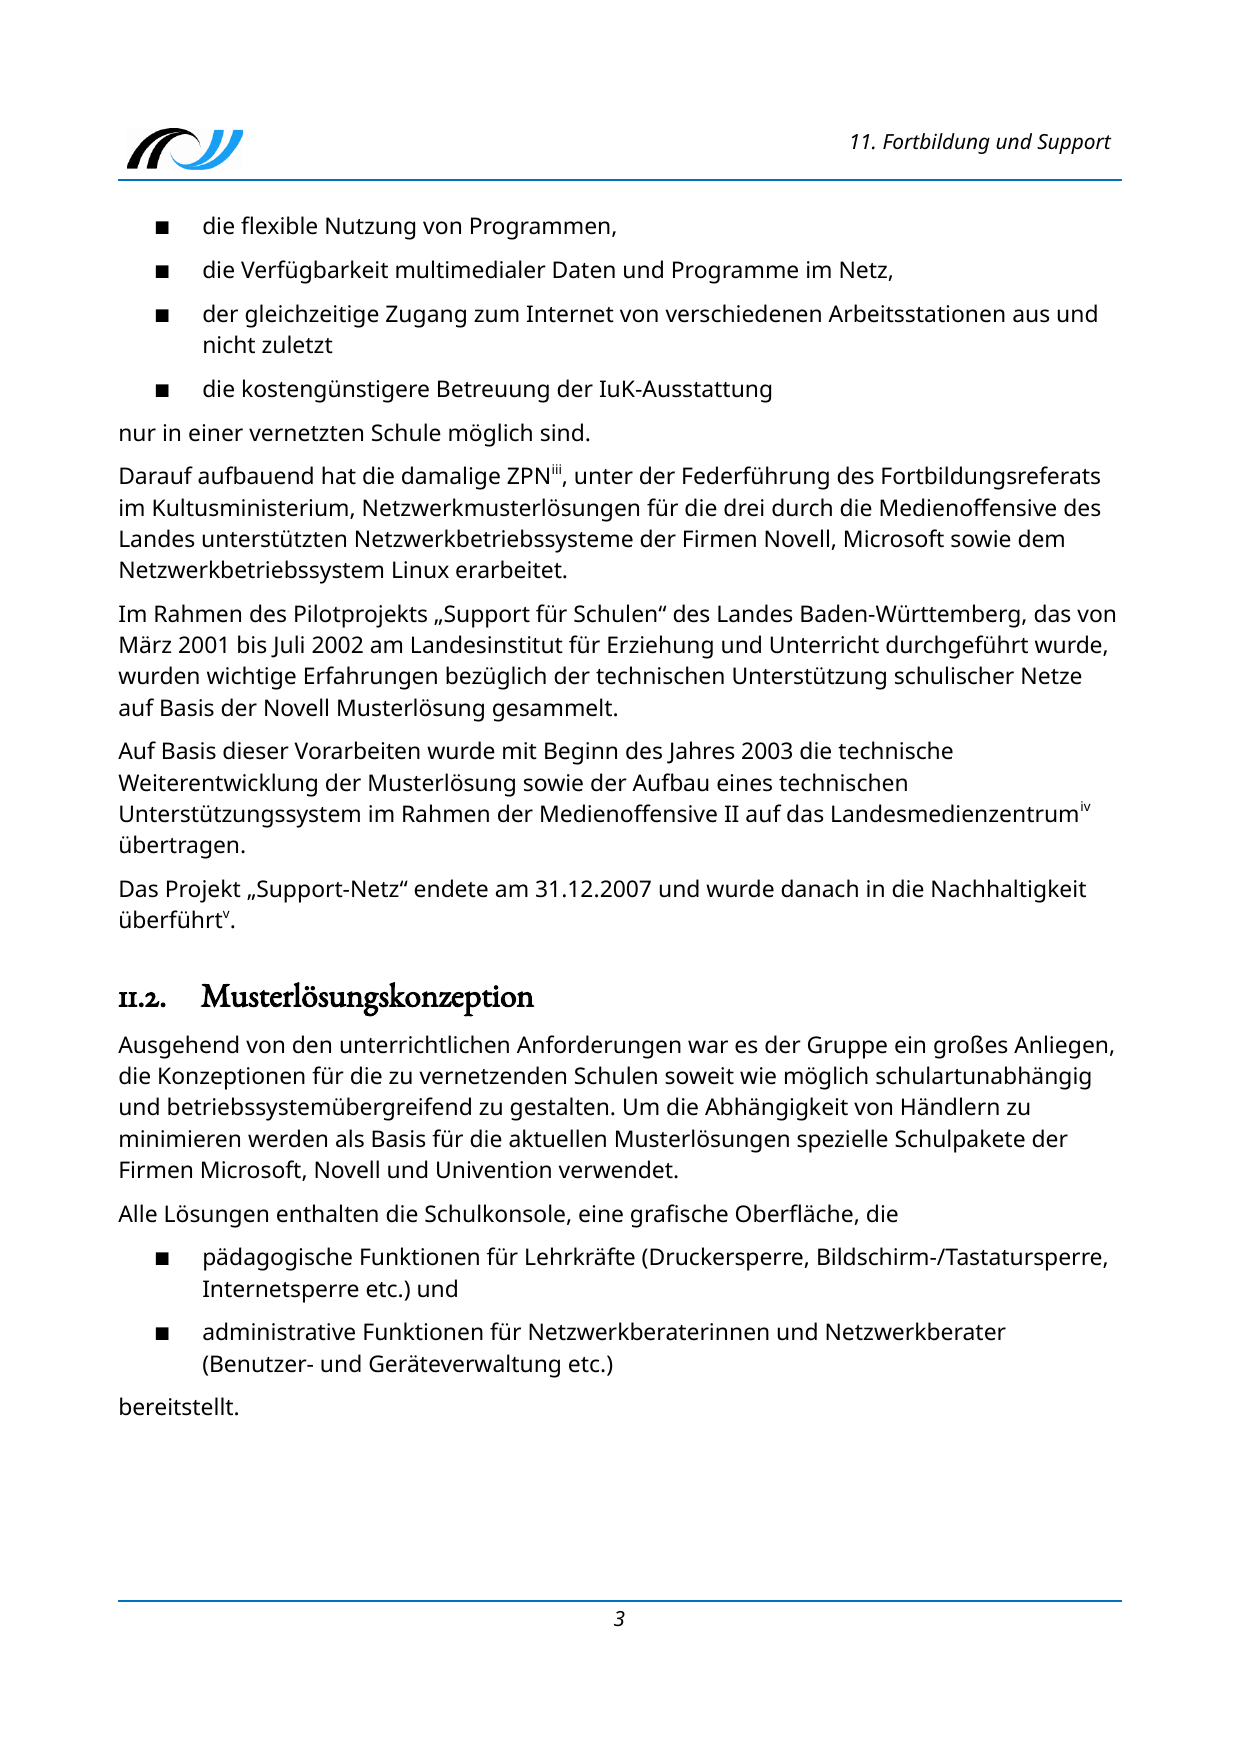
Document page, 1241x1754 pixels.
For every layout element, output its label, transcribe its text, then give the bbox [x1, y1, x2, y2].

list der gleichzeitige Zugang zum Internet von verschiedenen Arbeitsstationen aus und nicht zuletzt [156, 298, 1122, 360]
text Das Projekt „Support-Netz“ endete am 31.12.2007 und wurde danach in die Nachhaltigkeit überführt. [118, 873, 1122, 935]
list die flexible Nutzung von Programmen, [156, 210, 1122, 241]
text Ausgehend von den unterrichtlichen Anforderungen war es der Gruppe ein großes Anliegen, die Konzeptionen für die zu vernetzenden Schulen soweit wie möglich schulartunabhängig und betriebssystemübergreifend zu gestalten. Um die Abhängigkeit von Händlern zu minimieren werden als Basis für die aktuellen Musterlösungen spezielle Schulpakete der Firmen Microsoft, Novell und Univention verwendet. [118, 1029, 1122, 1185]
text Im Rahmen des Pilotprojekts „Support für Schulen“ des Landes Baden-Württemberg, das von März 2001 bis Juli 2002 am Landesinstitut für Erziehung und Unterricht durchgeführt wurde, wurden wichtige Erfahrungen bezüglich der technischen Unterstützung schulischer Netze auf Basis der Novell Musterlösung gesammelt. [118, 598, 1122, 723]
list die kostengünstigere Betreuung der IuK-Ausstattung [156, 373, 1122, 404]
list die Verfügbarkeit multimedialer Daten und Programme im Netz, [156, 254, 1122, 285]
list administrative Funktionen für Netzwerkberaterinnen und Netzwerkberater (Benutzer- und Geräteverwaltung etc.) [156, 1316, 1122, 1379]
text Darauf aufbauend hat die damalige ZPNiii, unter der Federführung des Fortbildungsreferats im Kultusministerium, Netzwerkmusterlösungen für die drei durch die Medienoffensive des Landes unterstützten Netzwerkbetriebssysteme der Firmen Novell, Microsoft sowie dem Netzwerkbetriebssystem Linux erarbeitet. [118, 460, 1122, 585]
text nur in einer vernetzten Schule möglich sind. [118, 416, 1122, 448]
subtitle Musterlösungskonzeption [118, 973, 1122, 1016]
text Auf Basis dieser Vorarbeiten wurde mit Beginn des Jahres 2003 die technische Weiterentwicklung der Musterlösung sowie der Aufbau eines technischen Unterstützungssystem im Rahmen der Medienoffensive II auf das Landesmedienzentrum übertragen. [118, 735, 1122, 860]
list pädagogische Funktionen für Lehrkräfte (Druckersperre, Bildschirm-/Tastatursperre, Internetsperre etc.) und [156, 1241, 1122, 1304]
text bereitstellt. [118, 1391, 1122, 1422]
text Alle Lösungen enthalten die Schulkonsole, eine grafische Oberfläche, die [118, 1197, 1122, 1229]
picture [127, 128, 243, 170]
